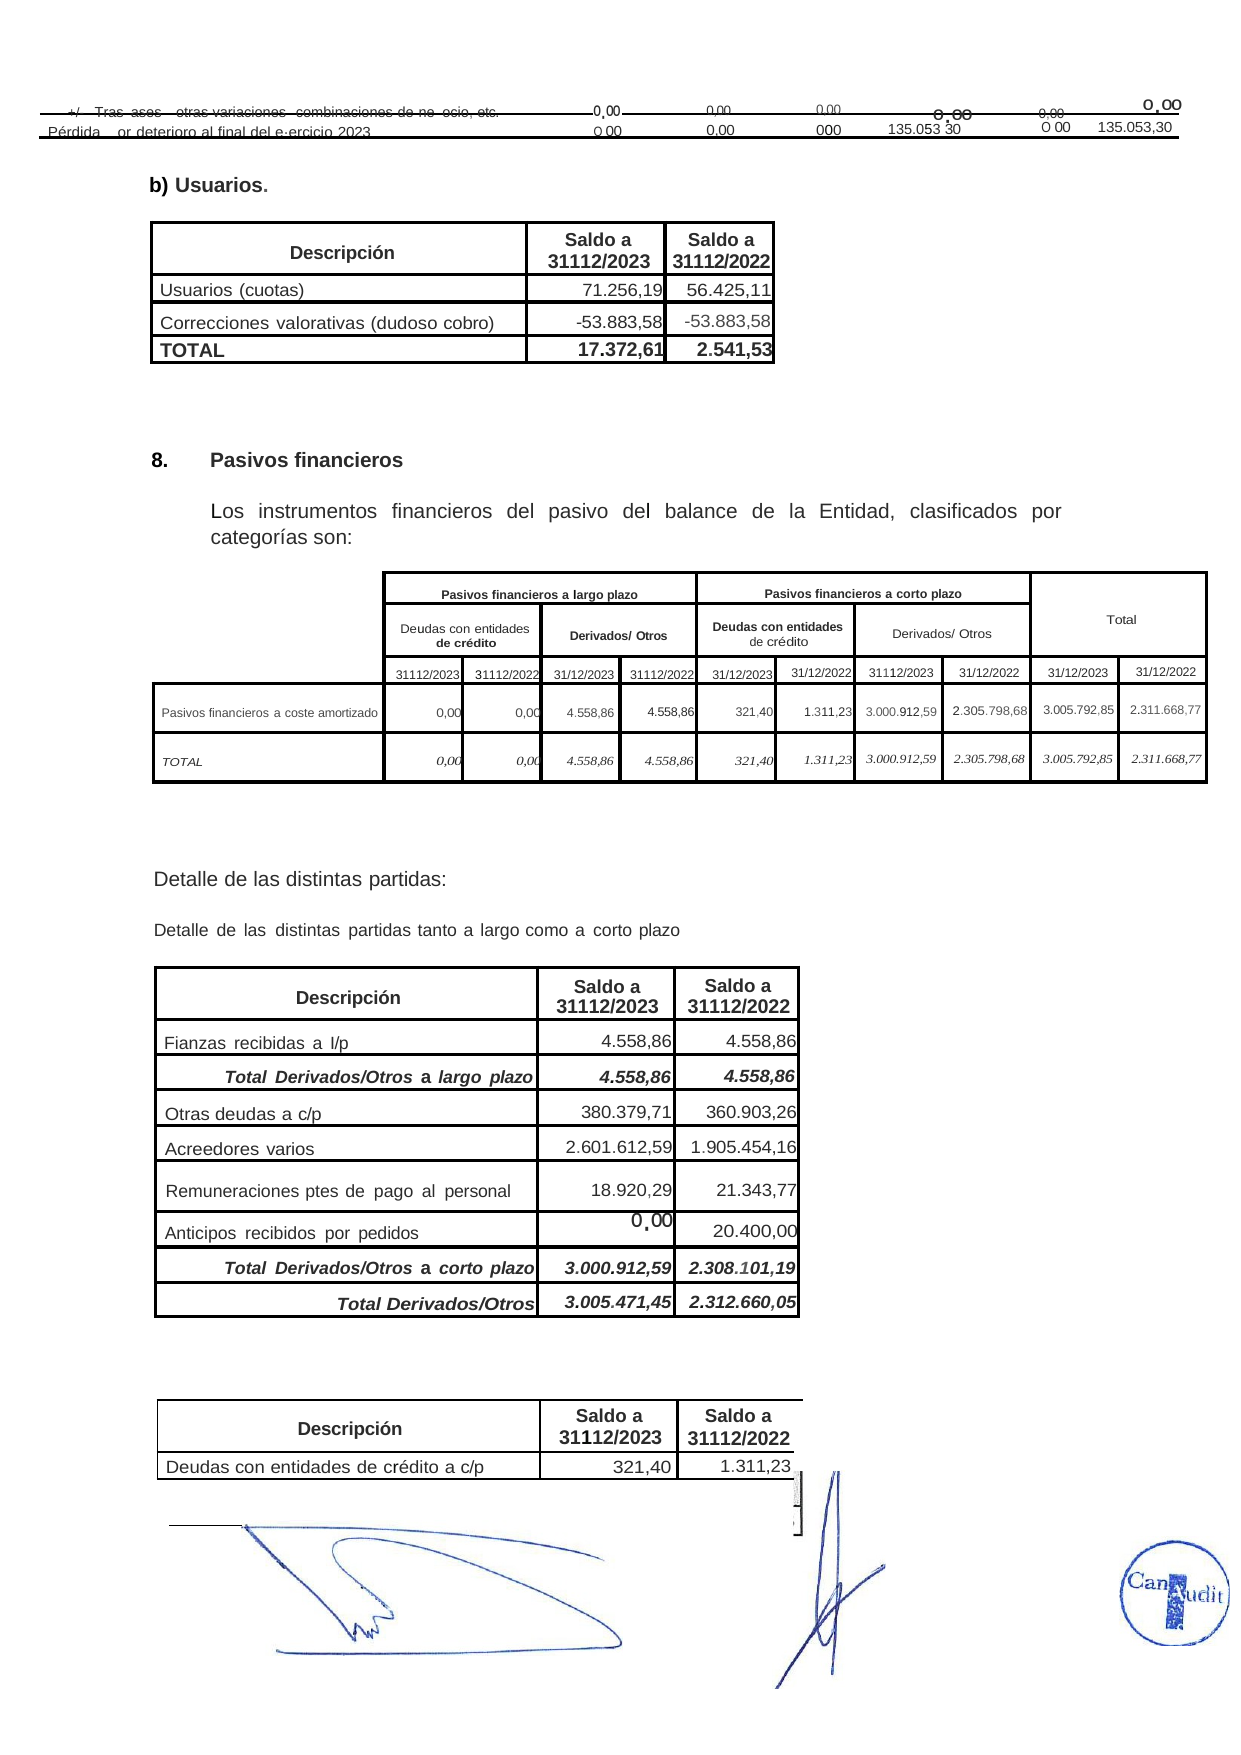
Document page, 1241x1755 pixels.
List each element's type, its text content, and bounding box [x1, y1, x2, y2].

table_cell 2.601.612,59 [539, 1127, 673, 1159]
table_cell 31/12/2023 [1032, 658, 1117, 682]
table_cell 2.312.660,05 [676, 1284, 797, 1315]
table_cell 2.305.798,68 [944, 734, 1029, 780]
table_cell Pasivos financieros a coste amortizado [155, 685, 382, 731]
table_cell 3.000.912,59 [856, 734, 941, 780]
list Pasivos financieros [151, 447, 1241, 471]
table_cell 4.558,86 [676, 1056, 797, 1088]
table_cell Anticipos recibidos por pedidos [157, 1213, 536, 1245]
table_cell Deudas con entidades de crédito [386, 605, 539, 655]
table_cell 360.903,26 [676, 1091, 797, 1124]
table_cell 1.311,23 [679, 1453, 794, 1478]
table_cell 21.343,77 [676, 1162, 797, 1210]
table_cell 4.558,86 [543, 685, 618, 731]
table_cell 31112/2022 [464, 658, 539, 682]
table_header Pasivos financieros a largo plazo [386, 574, 695, 602]
table_cell 31/12/2023 [698, 658, 774, 682]
table_cell 321,40 [698, 685, 774, 731]
table_cell 31/12/2023 [543, 658, 618, 682]
table_cell Derivados/ Otros [856, 605, 1029, 655]
table_cell -53.883,58 [528, 304, 663, 334]
list Usuarios. [149, 173, 1241, 197]
table_cell 31/12/2022 [944, 658, 1029, 682]
text +/- Tras ases otras variaciones combinaciones de ne ocio, etc. 0,00 0,00 º·ºº 0,00 º·ºº [68, 90, 1241, 125]
table_header Descripción [157, 969, 536, 1018]
table_header [794, 1401, 803, 1470]
table_cell 3.000.912,59 [856, 685, 941, 731]
table_cell 4.558,86 [539, 1021, 673, 1053]
text Los instrumentos financieros del pasivo del balance de la Entidad, clasificados por categorías son: [210, 499, 1075, 548]
table_cell 1.905.454,16 [676, 1127, 797, 1159]
table_cell 0,00 [386, 685, 461, 731]
table_header Saldo a 31112/2023 [539, 969, 673, 1018]
table_cell º·ºº [539, 1213, 673, 1245]
text Pérdida or deterioro al final del e·ercicio 2023 O 00 0,00 000 135.053 30 O 00 135.053,30 [48, 125, 1241, 141]
table_cell 321,40 [541, 1453, 676, 1478]
table_cell Deudas con entidades de crédito a c/p [158, 1453, 539, 1478]
table_cell 17.372,61 [528, 337, 663, 361]
table_cell 0,00 [464, 685, 539, 731]
table_cell TOTAL [155, 734, 382, 780]
text Detalle de las distintas partidas: [153, 867, 1241, 891]
table_cell 3.005.471,45 [539, 1284, 673, 1315]
table_header Saldo a 31112/2022 [667, 224, 772, 272]
table_cell Acreedores varios [157, 1127, 536, 1159]
table_header Descripción [158, 1401, 539, 1451]
table_cell 2.311.668,77 [1120, 685, 1205, 731]
table_cell 71.256,19 [528, 276, 663, 300]
table_cell 3.005.792,85 [1032, 685, 1117, 731]
table_cell Total Derivados/Otros a corto plazo [157, 1249, 536, 1281]
table_cell 4.558,86 [622, 734, 695, 780]
table_cell TOTAL [153, 337, 525, 361]
table_header [153, 571, 382, 682]
table_cell Total Derivados/Otros a largo plazo [157, 1056, 536, 1088]
table_cell 2.541,53 [667, 337, 772, 361]
table_cell 4.558,86 [543, 734, 618, 780]
table_cell 31112/2022 [622, 658, 695, 682]
table_header Saldo a 31112/2023 [528, 224, 663, 272]
table_cell Total Derivados/Otros [157, 1284, 536, 1315]
table_cell 3.000.912,59 [539, 1249, 673, 1281]
text º·ºº [593, 100, 622, 131]
table_cell 321,40 [698, 734, 774, 780]
table_cell 31112/2023 [386, 658, 461, 682]
table_header Saldo a 31112/2023 [541, 1401, 676, 1451]
table_cell 18.920,29 [539, 1162, 673, 1210]
table_cell 4.558,86 [676, 1021, 797, 1053]
table_cell 2.308.101,19 [676, 1249, 797, 1281]
table_header Pasivos financieros a corto plazo [698, 574, 1029, 602]
table_cell Remuneraciones ptes de pago al personal [157, 1162, 536, 1210]
table_header Descripción [153, 224, 525, 272]
table_cell 3.005.792,85 [1032, 734, 1117, 780]
table_cell 2.311.668,77 [1120, 734, 1205, 780]
table_cell 0,00 [386, 734, 461, 780]
text Detalle de las distintas partidas tanto a largo como a corto plazo [153, 920, 1241, 940]
table_header Saldo a 31112/2022 [676, 969, 797, 1018]
table_cell Otras deudas a c/p [157, 1091, 536, 1124]
table_cell 0,00 [464, 734, 539, 780]
table_cell 31/12/2022 [1120, 658, 1205, 682]
table_cell 380.379,71 [539, 1091, 673, 1124]
table_cell 20.400,00 [676, 1213, 797, 1245]
table_cell 2.305.798,68 [944, 685, 1029, 731]
table_cell 31112/2023 [856, 658, 941, 682]
table_cell 1.311,23 [777, 685, 853, 731]
table_cell Correcciones valorativas (dudoso cobro) [153, 304, 525, 334]
table_cell Derivados/ Otros [543, 605, 695, 655]
table_cell Usuarios (cuotas) [153, 276, 525, 300]
table_cell 31/12/2022 [777, 658, 853, 682]
table_cell 1.311,23 [777, 734, 853, 780]
table_cell -53.883,58 [667, 304, 772, 334]
table_cell Deudas con entidades de crédito [698, 605, 853, 655]
table_header Total [1032, 574, 1205, 655]
table_cell 4.558,86 [539, 1056, 673, 1088]
table_cell 56.425,11 [667, 276, 772, 300]
table_cell Fianzas recibidas a I/p [157, 1021, 536, 1053]
table_header Saldo a 31112/2022 [679, 1401, 794, 1451]
table_cell 4.558,86 [622, 685, 695, 731]
